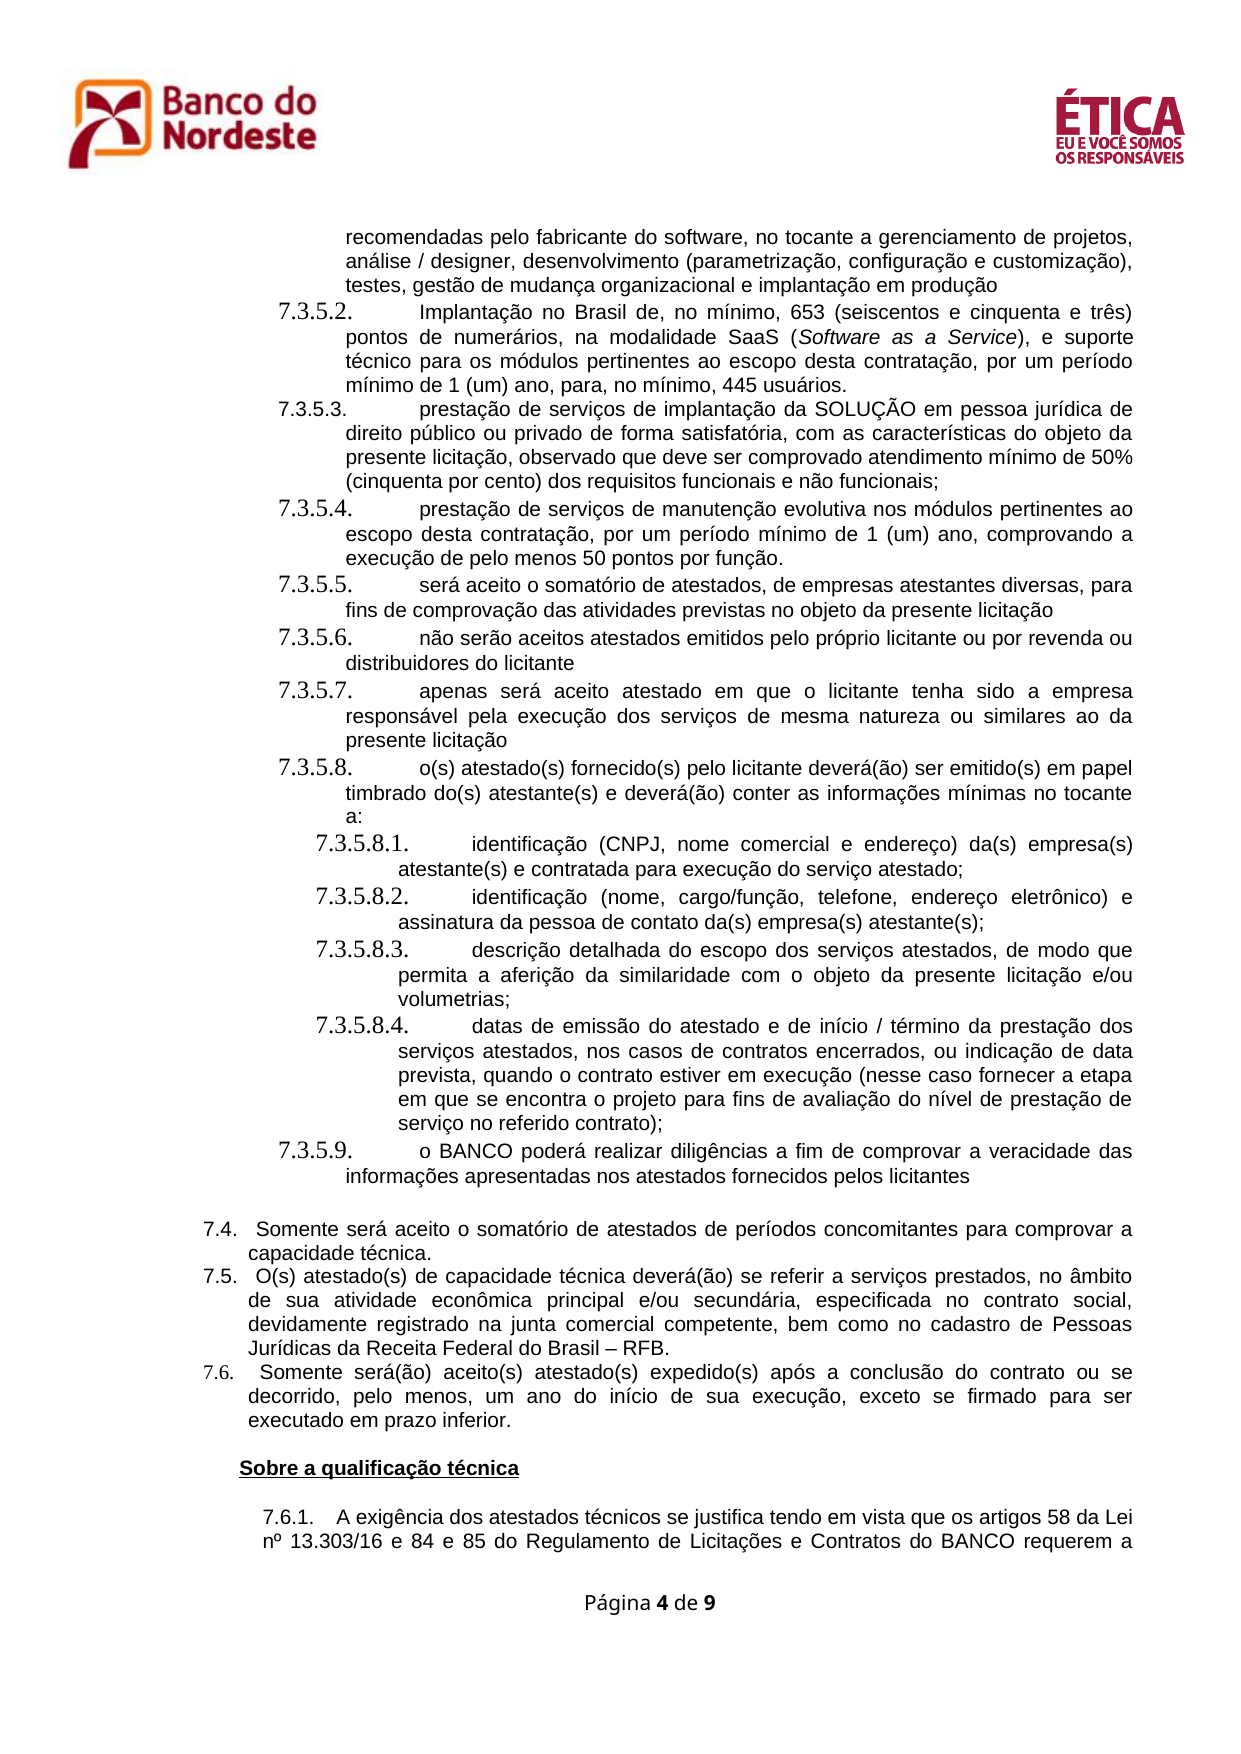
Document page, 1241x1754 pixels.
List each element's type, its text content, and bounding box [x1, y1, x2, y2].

list Somente será aceito o somatório de atestados de períodos concomitantes para comprovar a capacidade técnica. [203, 1216, 1134, 1264]
list não serão aceitos atestados emitidos pelo próprio licitante ou por revenda ou distribuidores do licitante [278, 622, 1134, 675]
list Somente será(ão) aceito(s) atestado(s) expedido(s) após a conclusão do contrato ou se decorrido, pelo menos, um ano do início de sua execução, exceto se firmado para ser executado em prazo inferior. [203, 1360, 1134, 1432]
list o BANCO poderá realizar diligências a fim de comprovar a veracidade das informações apresentadas nos atestados fornecidos pelos licitantes [278, 1135, 1134, 1188]
text Sobre a qualificação técnica [165, 1456, 1134, 1480]
list apenas será aceito atestado em que o licitante tenha sido a empresa responsável pela execução dos serviços de mesma natureza ou similares ao da presente licitação [278, 675, 1134, 752]
list prestação de serviços de manutenção evolutiva nos módulos pertinentes ao escopo desta contratação, por um período mínimo de 1 (um) ano, comprovando a execução de pelo menos 50 pontos por função. [278, 493, 1134, 569]
list O(s) atestado(s) de capacidade técnica deverá(ão) se referir a serviços prestados, no âmbito de sua atividade econômica principal e/ou secundária, especificada no contrato social, devidamente registrado na junta comercial competente, bem como no cadastro de Pessoas Jurídicas da Receita Federal do Brasil – RFB. [203, 1264, 1134, 1360]
list A exigência dos atestados técnicos se justifica tendo em vista que os artigos 58 da Lei nº 13.303/16 e 84 e 85 do Regulamento de Licitações e Contratos do BANCO requerem a [262, 1504, 1134, 1552]
list identificação (nome, cargo/função, telefone, endereço eletrônico) e assinatura da pessoa de contato da(s) empresa(s) atestante(s); [315, 881, 1134, 934]
list datas de emissão do atestado e de início / término da prestação dos serviços atestados, nos casos de contratos encerrados, ou indicação de data prevista, quando o contrato estiver em execução (nesse caso fornecer a etapa em que se encontra o projeto para fins de avaliação do nível de prestação de serviço no referido contrato); [315, 1010, 1134, 1135]
picture [1024, 75, 1217, 170]
list o(s) atestado(s) fornecido(s) pelo licitante deverá(ão) ser emitido(s) em papel timbrado do(s) atestante(s) e deverá(ão) conter as informações mínimas no tocante a: [278, 752, 1134, 828]
list recomendadas pelo fabricante do software, no tocante a gerenciamento de projetos, análise / designer, desenvolvimento (parametrização, configuração e customização), testes, gestão de mudança organizacional e implantação em produção [278, 224, 1134, 296]
picture [58, 69, 323, 177]
list identificação (CNPJ, nome comercial e endereço) da(s) empresa(s) atestante(s) e contratada para execução do serviço atestado; [315, 828, 1134, 881]
list será aceito o somatório de atestados, de empresas atestantes diversas, para fins de comprovação das atividades previstas no objeto da presente licitação [278, 569, 1134, 622]
list descrição detalhada do escopo dos serviços atestados, de modo que permita a aferição da similaridade com o objeto da presente licitação e/ou volumetrias; [315, 934, 1134, 1010]
list prestação de serviços de implantação da SOLUÇÃO em pessoa jurídica de direito público ou privado de forma satisfatória, com as características do objeto da presente licitação, observado que deve ser comprovado atendimento mínimo de 50% (cinquenta por cento) dos requisitos funcionais e não funcionais; [278, 397, 1134, 493]
list Implantação no Brasil de, no mínimo, 653 (seiscentos e cinquenta e três) pontos de numerários, na modalidade SaaS (Software as a Service), e suporte técnico para os módulos pertinentes ao escopo desta contratação, por um período mínimo de 1 (um) ano, para, no mínimo, 445 usuários. [278, 296, 1134, 397]
